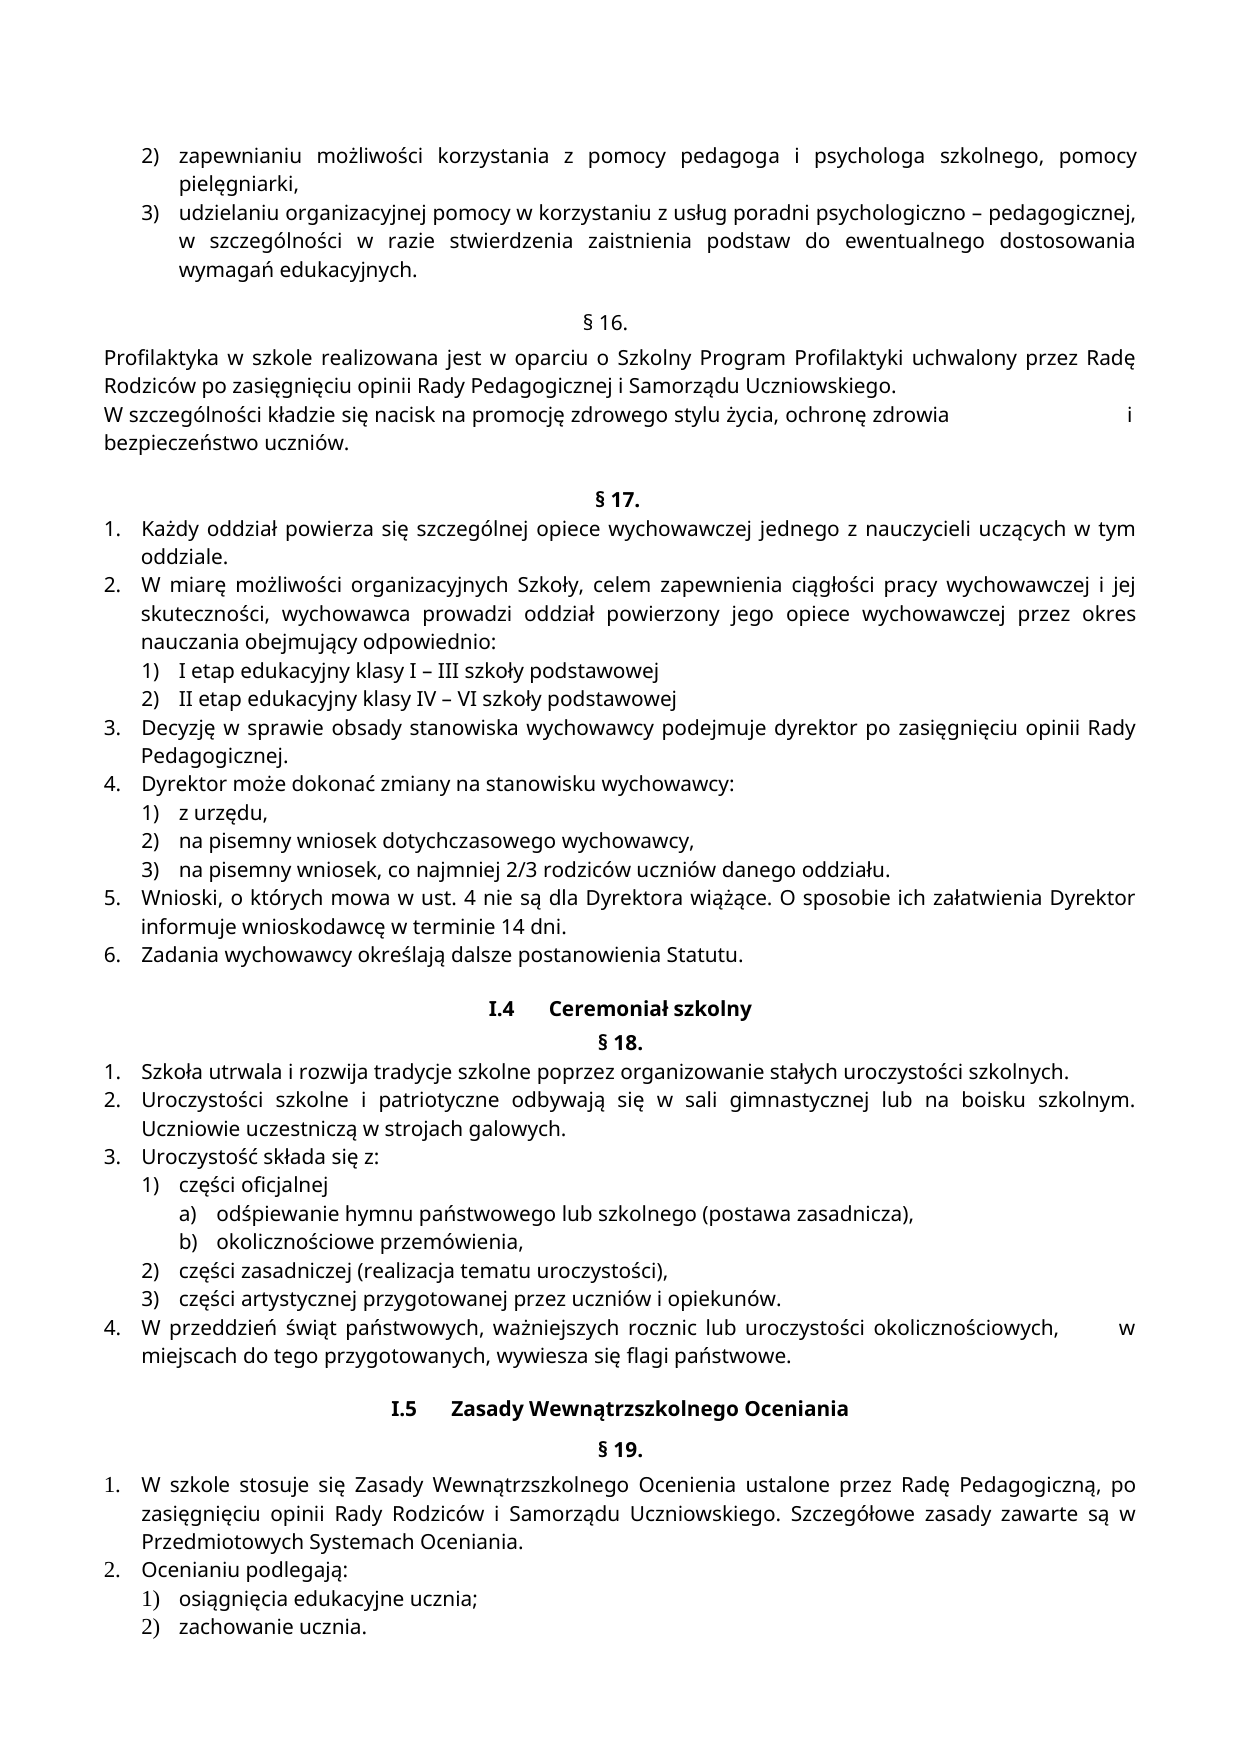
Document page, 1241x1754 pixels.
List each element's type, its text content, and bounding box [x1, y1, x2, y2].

text Profilaktyka w szkole realizowana jest w oparciu o Szkolny Program Profilaktyki uchwalony przez Radę Rodziców po zasięgnięciu opinii Rady Pedagogicznej i Samorządu Uczniowskiego. [103, 343, 1137, 400]
list części artystycznej przygotowanej przez uczniów i opiekunów. [141, 1284, 1137, 1313]
list W miarę możliwości organizacyjnych Szkoły, celem zapewnienia ciągłości pracy wychowawczej i jej skuteczności, wychowawca prowadzi oddział powierzony jego opiece wychowawczej przez okres nauczania obejmujący odpowiednio: [103, 571, 1137, 656]
list zachowanie ucznia. [141, 1612, 1137, 1641]
list Ocenianiu podlegają: [103, 1556, 1137, 1584]
list części zasadniczej (realizacja tematu uroczystości), [141, 1256, 1137, 1284]
list II etap edukacyjny klasy IV – VI szkoły podstawowej [141, 684, 1137, 713]
text § 17. [103, 485, 1137, 514]
list Uroczystość składa się z: [103, 1142, 1137, 1171]
list Uroczystości szkolne i patriotyczne odbywają się w sali gimnastycznej lub na boisku szkolnym. Uczniowie uczestniczą w strojach galowych. [103, 1085, 1137, 1142]
text W szczególności kładzie się nacisk na promocję zdrowego stylu życia, ochronę zdrowia i bezpieczeństwo uczniów. [103, 400, 1137, 457]
list z urzędu, [141, 798, 1137, 826]
list Szkoła utrwala i rozwija tradycje szkolne poprzez organizowanie stałych uroczystości szkolnych. [103, 1057, 1137, 1085]
list zapewnianiu możliwości korzystania z pomocy pedagoga i psychologa szkolnego, pomocy pielęgniarki, [141, 141, 1137, 198]
text § 18. [103, 1028, 1137, 1057]
list I etap edukacyjny klasy I – III szkoły podstawowej [141, 656, 1137, 684]
list Decyzję w sprawie obsady stanowiska wychowawcy podejmuje dyrektor po zasięgnięciu opinii Rady Pedagogicznej. [103, 713, 1137, 769]
list osiągnięcia edukacyjne ucznia; [141, 1584, 1137, 1612]
list części oficjalnej [141, 1171, 1137, 1199]
list na pisemny wniosek dotychczasowego wychowawcy, [141, 826, 1137, 855]
list W przeddzień świąt państwowych, ważniejszych rocznic lub uroczystości okolicznościowych, w miejscach do tego przygotowanych, wywiesza się flagi państwowe. [103, 1313, 1137, 1369]
subtitle Ceremoniał szkolny [103, 994, 1137, 1022]
list Dyrektor może dokonać zmiany na stanowisku wychowawcy: [103, 769, 1137, 798]
list udzielaniu organizacyjnej pomocy w korzystaniu z usług poradni psychologiczno – pedagogicznej, w szczególności w razie stwierdzenia zaistnienia podstaw do ewentualnego dostosowania wymagań edukacyjnych. [141, 198, 1137, 283]
text § 19. [103, 1436, 1137, 1464]
list Każdy oddział powierza się szczególnej opiece wychowawczej jednego z nauczycieli uczących w tym oddziale. [103, 514, 1137, 571]
subtitle Zasady Wewnątrzszkolnego Oceniania [103, 1394, 1137, 1423]
list Wnioski, o których mowa w ust. 4 nie są dla Dyrektora wiążące. O sposobie ich załatwienia Dyrektor informuje wnioskodawcę w terminie 14 dni. [103, 883, 1137, 940]
list na pisemny wniosek, co najmniej 2/3 rodziców uczniów danego oddziału. [141, 855, 1137, 883]
list W szkole stosuje się Zasady Wewnątrzszkolnego Ocenienia ustalone przez Radę Pedagogiczną, po zasięgnięciu opinii Rady Rodziców i Samorządu Uczniowskiego. Szczegółowe zasady zawarte są w Przedmiotowych Systemach Oceniania. [103, 1470, 1137, 1556]
list okolicznościowe przemówienia, [178, 1227, 1137, 1256]
list odśpiewanie hymnu państwowego lub szkolnego (postawa zasadnicza), [178, 1199, 1137, 1227]
list Zadania wychowawcy określają dalsze postanowienia Statutu. [103, 940, 1137, 969]
